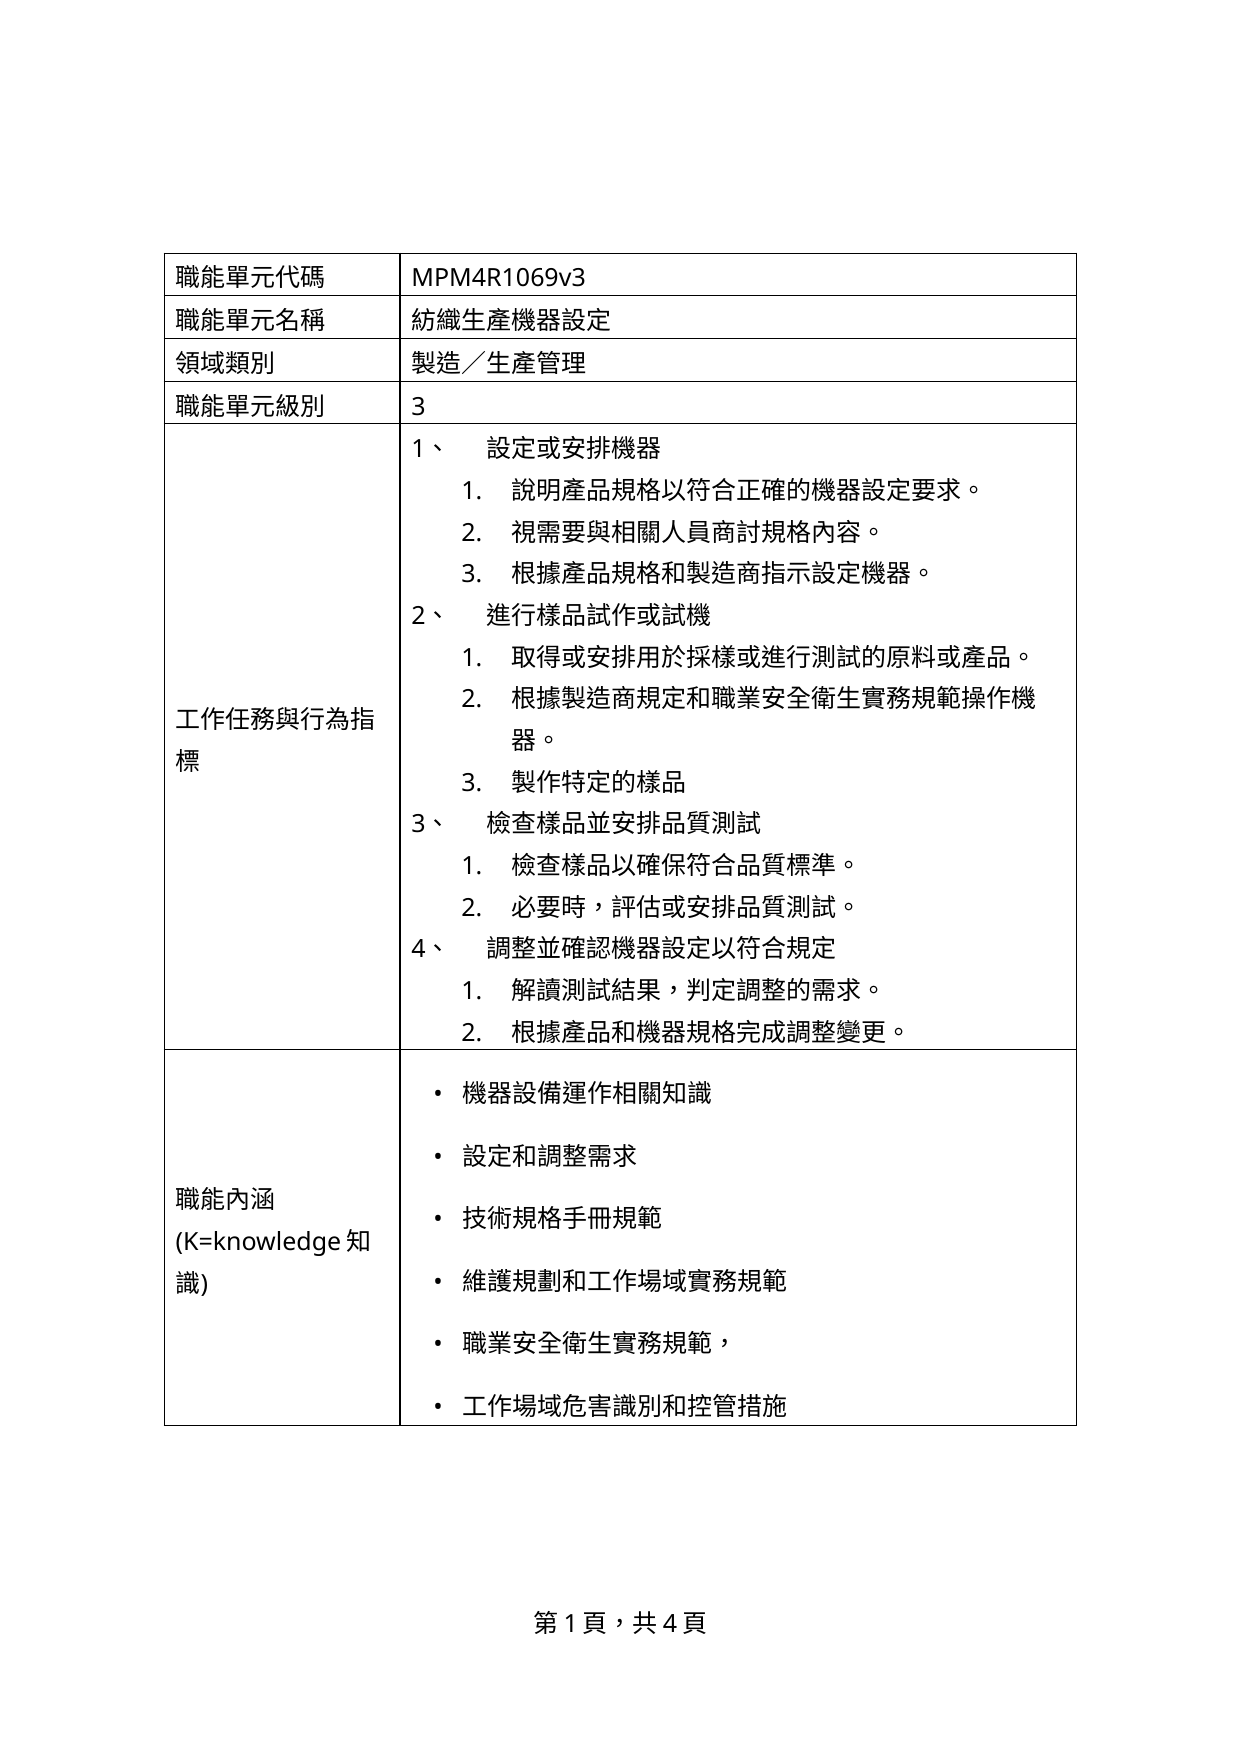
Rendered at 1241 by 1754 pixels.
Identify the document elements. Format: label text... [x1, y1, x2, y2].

table_cell 設定或安排機器 說明產品規格以符合正確的機器設定要求。 視需要與相關人員商討規格內容。 根據產品規格和製造商指示設定機器。 進行樣品試作或試機 取得或安排用於採樣或進行測試的原料或產品。 根據製造商規定和職業安全衛生實務規範操作機器。 製作特定的樣品 檢查樣品並安排品質測試 檢查樣品以確保符合品質標準。 必要時，評估或安排品質測試。 調整並確認機器設定以符合規定 解讀測試結果，判定調整的需求。 根據產品和機器規格完成調整變更。 [401, 424, 1076, 1049]
table_cell 製造／生產管理 [401, 339, 1076, 381]
table_cell 職能單元級別 [165, 382, 399, 423]
table_cell 3 [401, 382, 1076, 423]
table_header 職能單元代碼 [165, 254, 399, 295]
table_cell 機器設備運作相關知識 設定和調整需求 技術規格手冊規範 維護規劃和工作場域實務規範 職業安全衛生實務規範， 工作場域危害識別和控管措施 [401, 1050, 1076, 1425]
table_cell 領域類別 [165, 339, 399, 381]
table_header MPM4R1069v3 [401, 254, 1076, 295]
table_cell 職能單元名稱 [165, 296, 399, 338]
table_cell 職能內涵 (K=knowledge知識) [165, 1050, 399, 1425]
table_cell 紡織生產機器設定 [401, 296, 1076, 338]
table_cell 工作任務與行為指標 [165, 424, 399, 1049]
